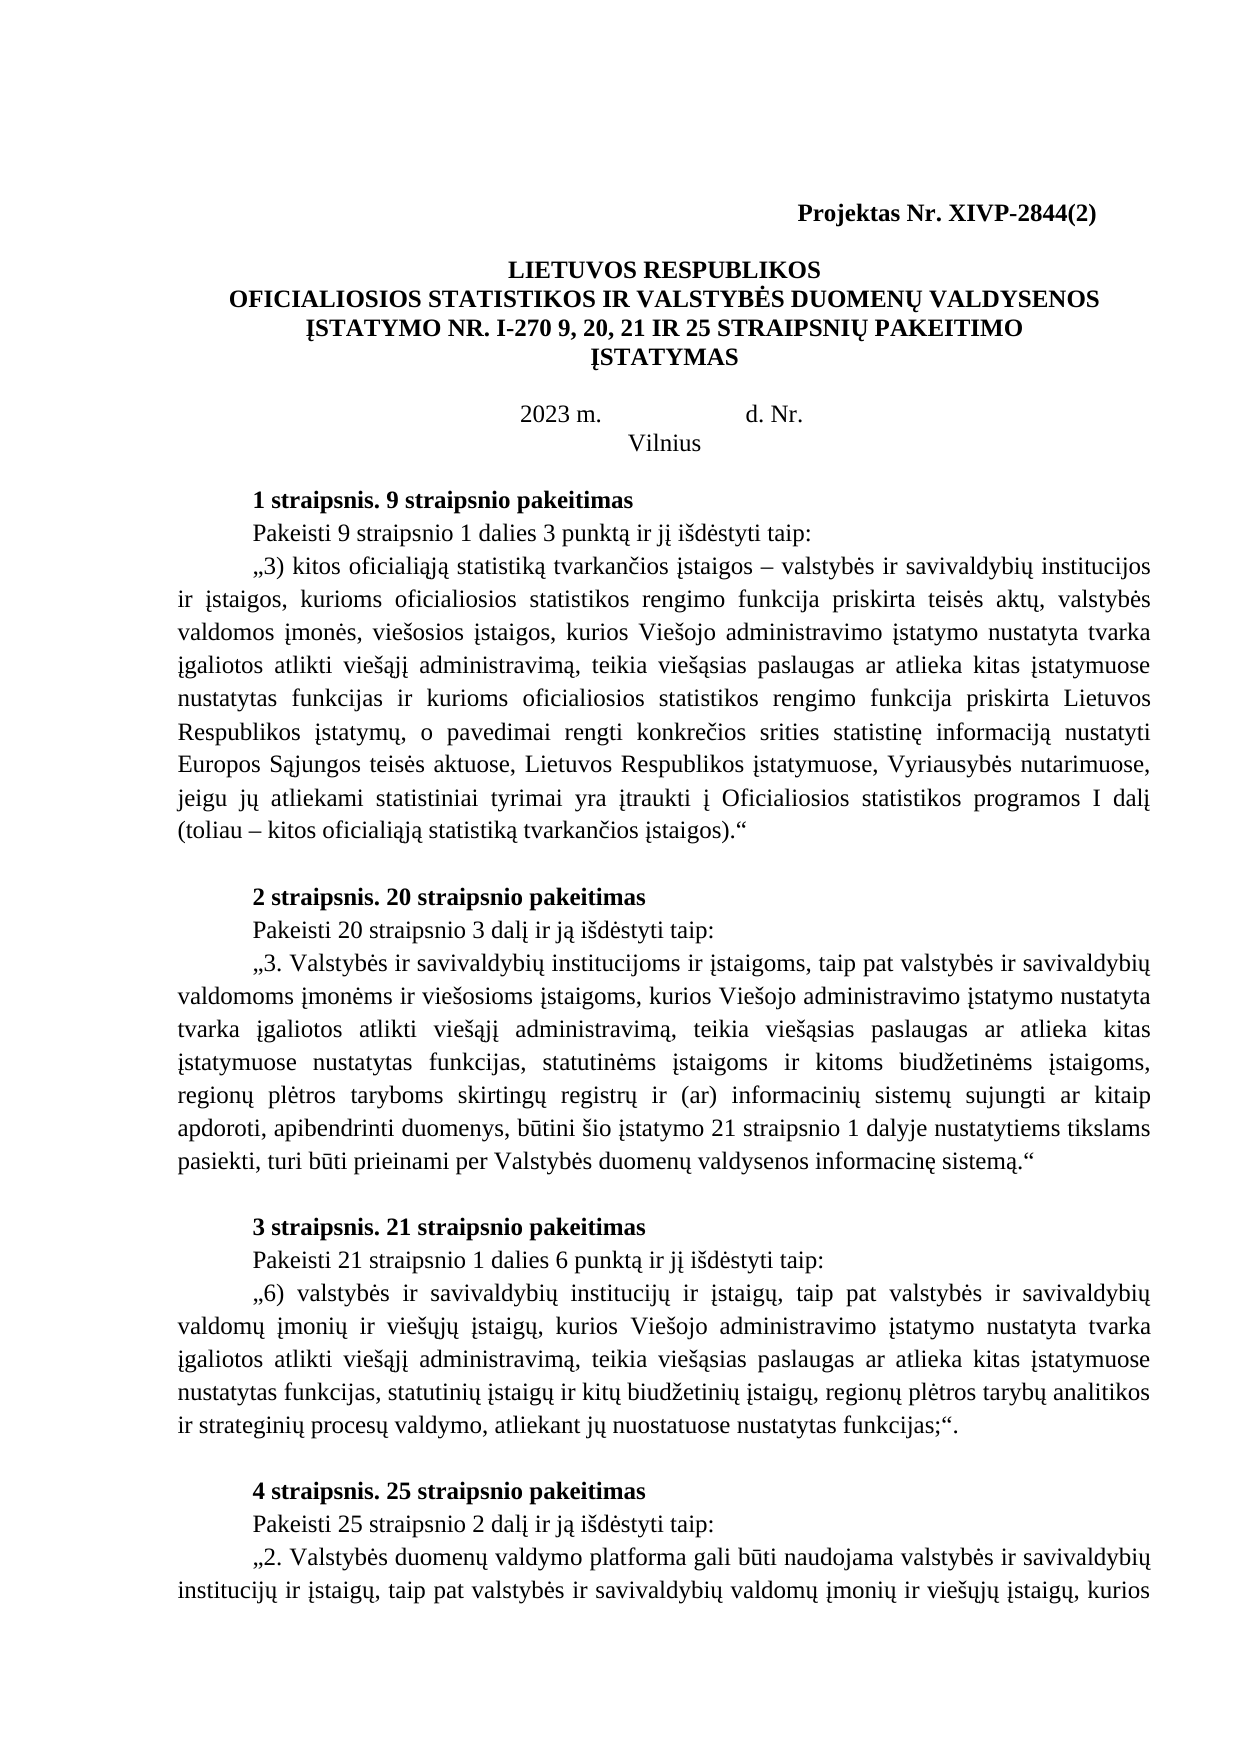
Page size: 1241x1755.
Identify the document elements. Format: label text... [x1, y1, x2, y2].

text Pakeisti 9 straipsnio 1 dalies 3 punktą ir jį išdėstyti taip: [177, 518, 1152, 547]
text „6) valstybės ir savivaldybių institucijų ir įstaigų, taip pat valstybės ir savivaldybių valdomų įmonių ir viešųjų įstaigų, kurios Viešojo administravimo įstatymo nustatyta tvarka įgaliotos atlikti viešąjį administravimą, teikia viešąsias paslaugas ar atlieka kitas įstatymuose nustatytas funkcijas, statutinių įstaigų ir kitų biudžetinių įstaigų, regionų plėtros tarybų analitikos ir strateginių procesų valdymo, atliekant jų nuostatuose nustatytas funkcijas;“. [177, 1278, 1152, 1439]
text Pakeisti 25 straipsnio 2 dalį ir ją išdėstyti taip: [177, 1509, 1152, 1538]
text Vilnius [177, 428, 1152, 457]
text „3) kitos oficialiąją statistiką tvarkančios įstaigos – valstybės ir savivaldybių institucijos ir įstaigos, kurioms oficialiosios statistikos rengimo funkcija priskirta teisės aktų, valstybės valdomos įmonės, viešosios įstaigos, kurios Viešojo administravimo įstatymo nustatyta tvarka įgaliotos atlikti viešąjį administravimą, teikia viešąsias paslaugas ar atlieka kitas įstatymuose nustatytas funkcijas ir kurioms oficialiosios statistikos rengimo funkcija priskirta Lietuvos Respublikos įstatymų, o pavedimai rengti konkrečios srities statistinę informaciją nustatyti Europos Sąjungos teisės aktuose, Lietuvos Respublikos įstatymuose, Vyriausybės nutarimuose, jeigu jų atliekami statistiniai tyrimai yra įtraukti į Oficialiosios statistikos programos I dalį (toliau – kitos oficialiąją statistiką tvarkančios įstaigos).“ [177, 551, 1152, 844]
text įstatymas [177, 342, 1152, 370]
text LIETUVOS RESPUBLIKOS [177, 255, 1152, 284]
text Pakeisti 21 straipsnio 1 dalies 6 punktą ir jį išdėstyti taip: [177, 1245, 1152, 1274]
text 1 straipsnis. 9 straipsnio pakeitimas [177, 485, 1152, 514]
text Projektas Nr. XIVP-2844(2) [797, 198, 1152, 227]
text „2. Valstybės duomenų valdymo platforma gali būti naudojama valstybės ir savivaldybių institucijų ir įstaigų, taip pat valstybės ir savivaldybių valdomų įmonių ir viešųjų įstaigų, kurios [177, 1542, 1152, 1604]
text 4 straipsnis. 25 straipsnio pakeitimas [177, 1476, 1152, 1505]
text Pakeisti 20 straipsnio 3 dalį ir ją išdėstyti taip: [177, 915, 1152, 943]
text „3. Valstybės ir savivaldybių institucijoms ir įstaigoms, taip pat valstybės ir savivaldybių valdomoms įmonėms ir viešosioms įstaigoms, kurios Viešojo administravimo įstatymo nustatyta tvarka įgaliotos atlikti viešąjį administravimą, teikia viešąsias paslaugas ar atlieka kitas įstatymuose nustatytas funkcijas, statutinėms įstaigoms ir kitoms biudžetinėms įstaigoms, regionų plėtros taryboms skirtingų registrų ir (ar) informacinių sistemų sujungti ar kitaip apdoroti, apibendrinti duomenys, būtini šio įstatymo 21 straipsnio 1 dalyje nustatytiems tikslams pasiekti, turi būti prieinami per Valstybės duomenų valdysenos informacinę sistemą.“ [177, 948, 1152, 1174]
text oficialiosios statistikos ir valstybės duomenų valdysenos ĮSTATYMO Nr. I-270 9, 20, 21 ir 25 straipsnių pakeitimo [177, 284, 1152, 342]
text 2023 m. d. Nr. [177, 399, 1152, 428]
text 2 straipsnis. 20 straipsnio pakeitimas [177, 882, 1152, 910]
text 3 straipsnis. 21 straipsnio pakeitimas [177, 1212, 1152, 1241]
